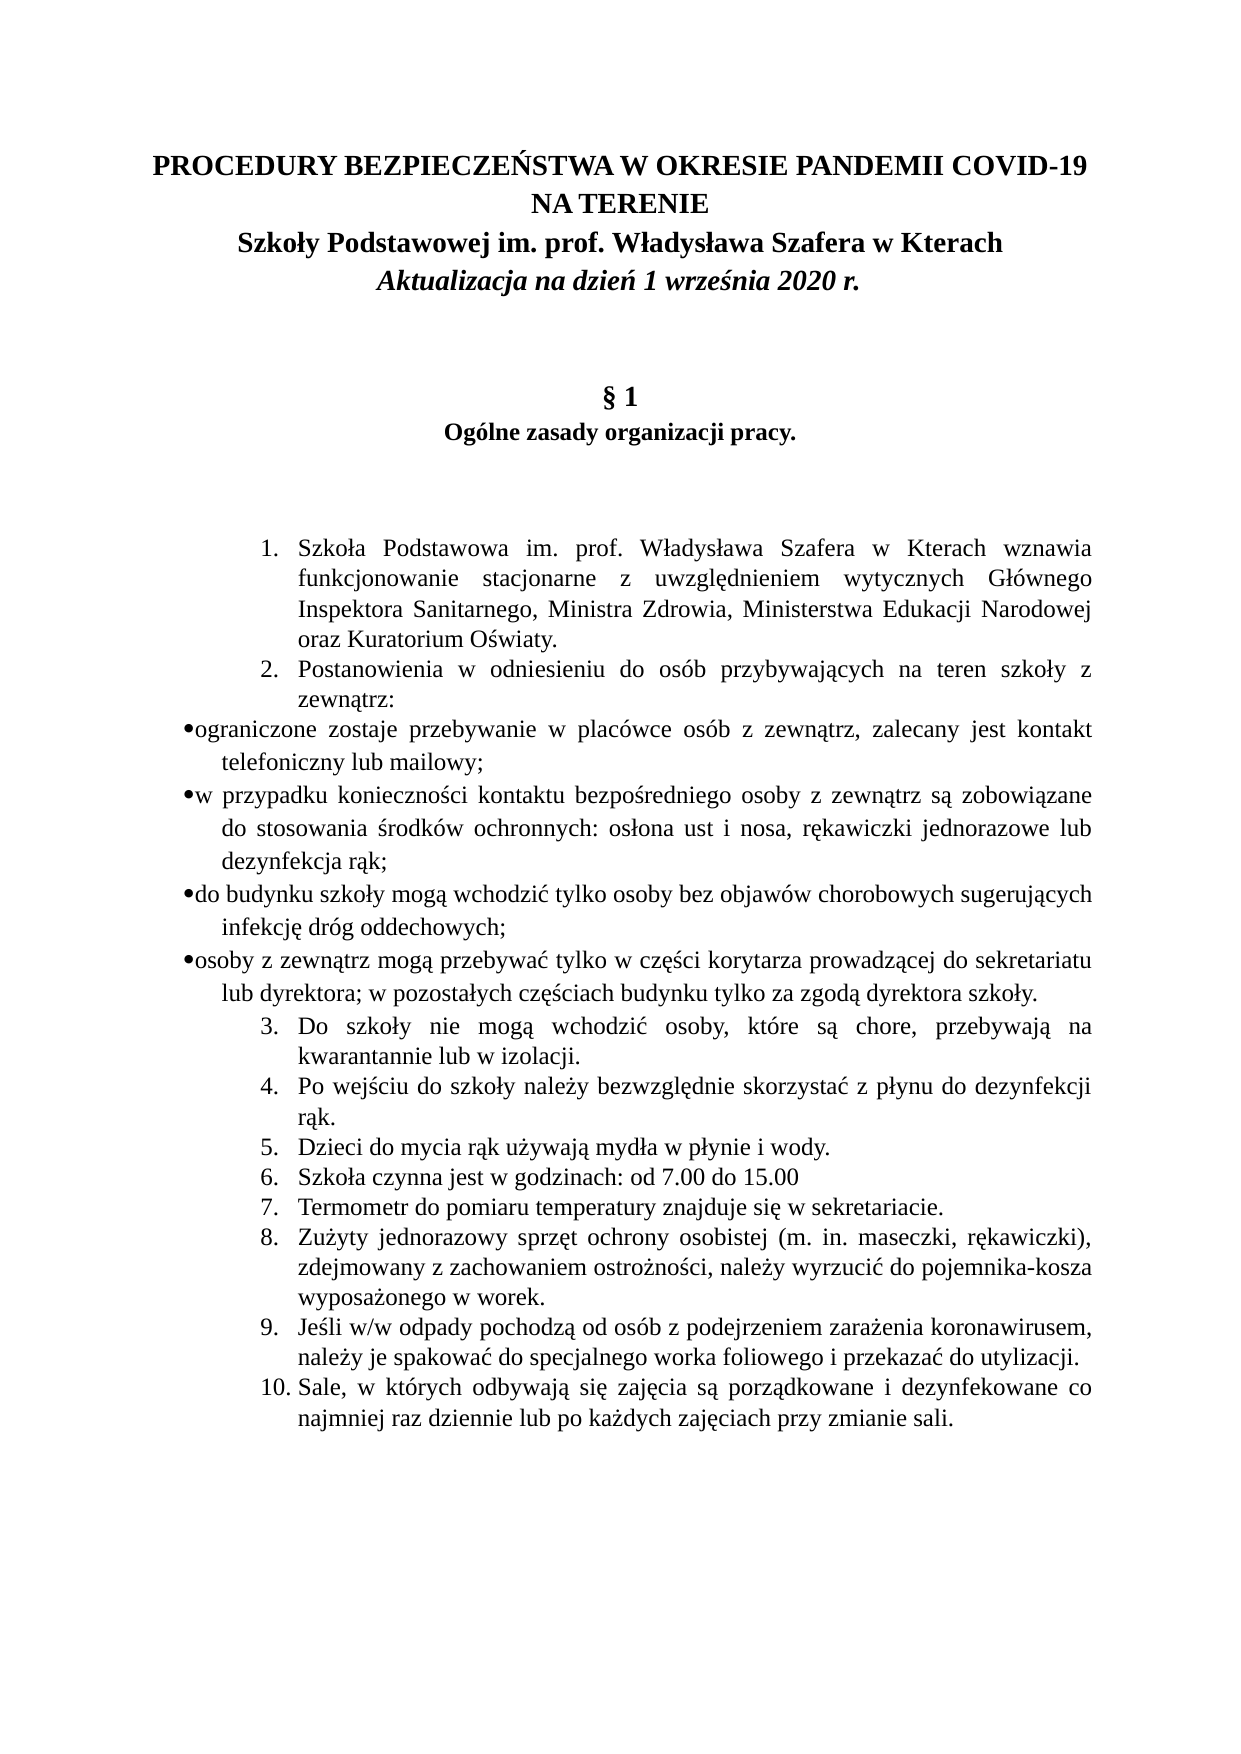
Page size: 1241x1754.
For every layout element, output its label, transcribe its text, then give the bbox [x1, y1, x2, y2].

list Zużyty jednorazowy sprzęt ochrony osobistej (m. in. maseczki, rękawiczki), zdejmowany z zachowaniem ostrożności, należy wyrzucić do pojemnika-kosza wyposażonego w worek. [260, 1222, 1093, 1311]
text Szkoły Podstawowej im. prof. Władysława Szafera w Kterach [148, 225, 1093, 258]
list Postanowienia w odniesieniu do osób przybywających na teren szkoły z zewnątrz: [260, 654, 1093, 713]
list Sale, w których odbywają się zajęcia są porządkowane i dezynfekowane co najmniej raz dziennie lub po każdych zajęciach przy zmianie sali. [260, 1372, 1093, 1431]
text NA TERENIE [148, 186, 1093, 220]
list ograniczone zostaje przebywanie w placówce osób z zewnątrz, zalecany jest kontakt telefoniczny lub mailowy; [184, 714, 1093, 776]
text PROCEDURY BEZPIECZEŃSTWA W OKRESIE PANDEMII COVID-19 [148, 148, 1093, 181]
list osoby z zewnątrz mogą przebywać tylko w części korytarza prowadzącej do sekretariatu lub dyrektora; w pozostałych częściach budynku tylko za zgodą dyrektora szkoły. [184, 945, 1093, 1007]
list Jeśli w/w odpady pochodzą od osób z podejrzeniem zarażenia koronawirusem, należy je spakować do specjalnego worka foliowego i przekazać do utylizacji. [260, 1312, 1093, 1371]
list Dzieci do mycia rąk używają mydła w płynie i wody. [260, 1132, 1093, 1160]
list Termometr do pomiaru temperatury znajduje się w sekretariacie. [260, 1192, 1093, 1221]
list w przypadku konieczności kontaktu bezpośredniego osoby z zewnątrz są zobowiązane do stosowania środków ochronnych: osłona ust i nosa, rękawiczki jednorazowe lub dezynfekcja rąk; [184, 780, 1093, 875]
list Po wejściu do szkoły należy bezwzględnie skorzystać z płynu do dezynfekcji rąk. [260, 1071, 1093, 1130]
text § 1 [148, 379, 1093, 412]
list Do szkoły nie mogą wchodzić osoby, które są chore, przebywają na kwarantannie lub w izolacji. [260, 1011, 1093, 1070]
list Szkoła Podstawowa im. prof. Władysława Szafera w Kterach wznawia funkcjonowanie stacjonarne z uwzględnieniem wytycznych Głównego Inspektora Sanitarnego, Ministra Zdrowia, Ministerstwa Edukacji Narodowej oraz Kuratorium Oświaty. [260, 533, 1093, 652]
list do budynku szkoły mogą wchodzić tylko osoby bez objawów chorobowych sugerujących infekcję dróg oddechowych; [184, 879, 1093, 941]
text Ogólne zasady organizacji pracy. [148, 417, 1093, 446]
text Aktualizacja na dzień 1 września 2020 r. [148, 263, 1093, 297]
list Szkoła czynna jest w godzinach: od 7.00 do 15.00 [260, 1162, 1093, 1191]
